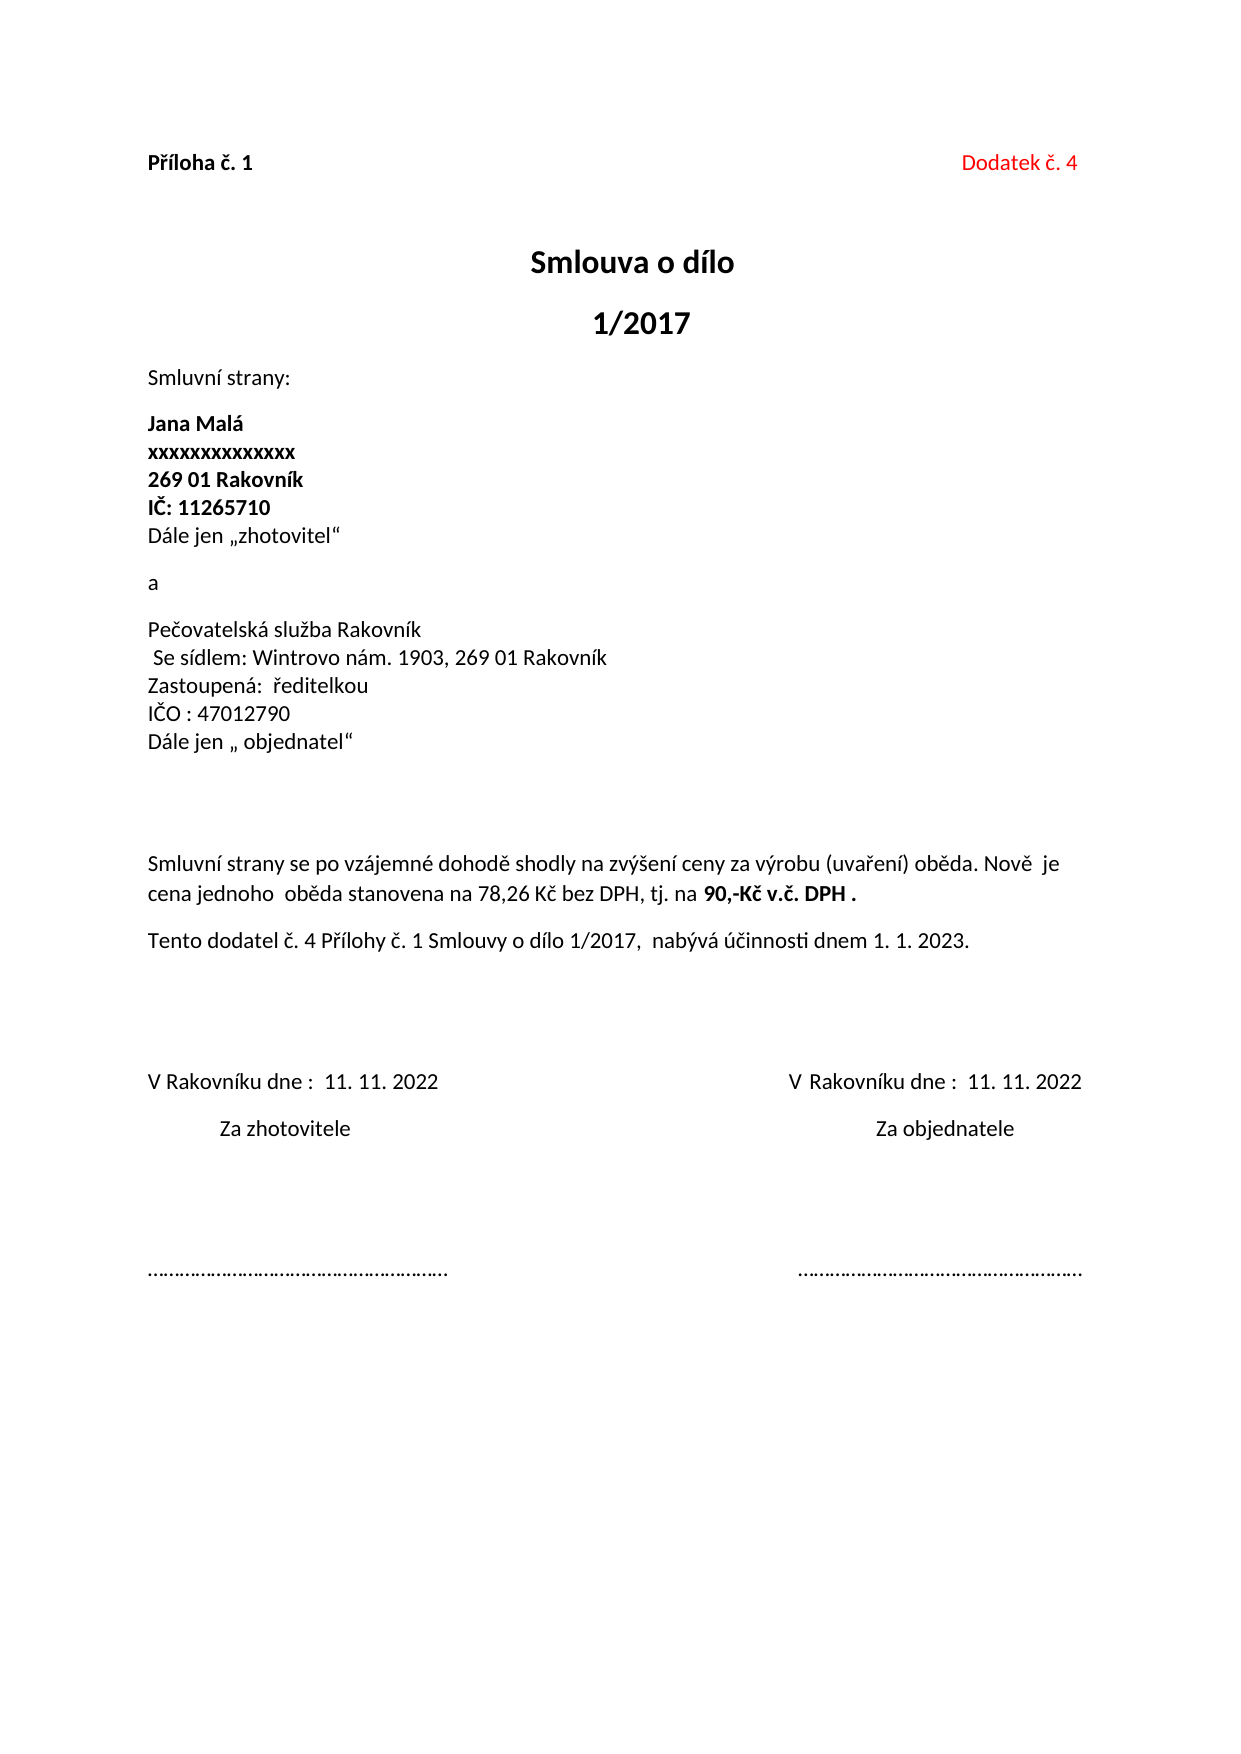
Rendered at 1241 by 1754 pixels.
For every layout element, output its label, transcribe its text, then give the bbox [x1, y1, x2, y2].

text Tento dodatel č. 4 Přílohy č. 1 Smlouvy o dílo 1/2017, nabývá účinnosti dnem 1. 1. 2023. [148, 926, 1093, 954]
text Příloha č. 1 Dodatek č. 4 [148, 148, 1093, 176]
text Za zhotovitele Za objednatele [148, 1114, 1093, 1142]
text Pečovatelská služba Rakovník [148, 615, 1093, 643]
text xxxxxxxxxxxxxx [148, 437, 1093, 466]
text Zastoupená: ředitelkou [148, 671, 1093, 699]
text V Rakovníku dne : 11. 11. 2022 V Rakovníku dne : 11. 11. 2022 [148, 1067, 1093, 1095]
text Smluvní strany: [148, 363, 1093, 391]
text Dále jen „ objednatel“ [148, 727, 1093, 755]
text a [148, 568, 1093, 596]
text IČO : 47012790 [148, 699, 1093, 727]
text Smluvní strany se po vzájemné dohodě shodly na zvýšení ceny za výrobu (uvaření) oběda. Nově je cena jednoho oběda stanovena na 78,26 Kč bez DPH, tj. na 90,-Kč v.č. DPH . [148, 849, 1093, 907]
text Jana Malá [148, 409, 1093, 437]
text Smlouva o dílo [148, 241, 1093, 282]
text IČ: 11265710 [148, 493, 1093, 522]
text 269 01 Rakovník [148, 466, 1093, 493]
text ………………………………………………… ……………………………………………… [148, 1254, 1093, 1282]
text 1/2017 [148, 302, 1093, 343]
text Se sídlem: Wintrovo nám. 1903, 269 01 Rakovník [148, 643, 1093, 671]
text Dále jen „zhotovitel“ [148, 522, 1093, 549]
